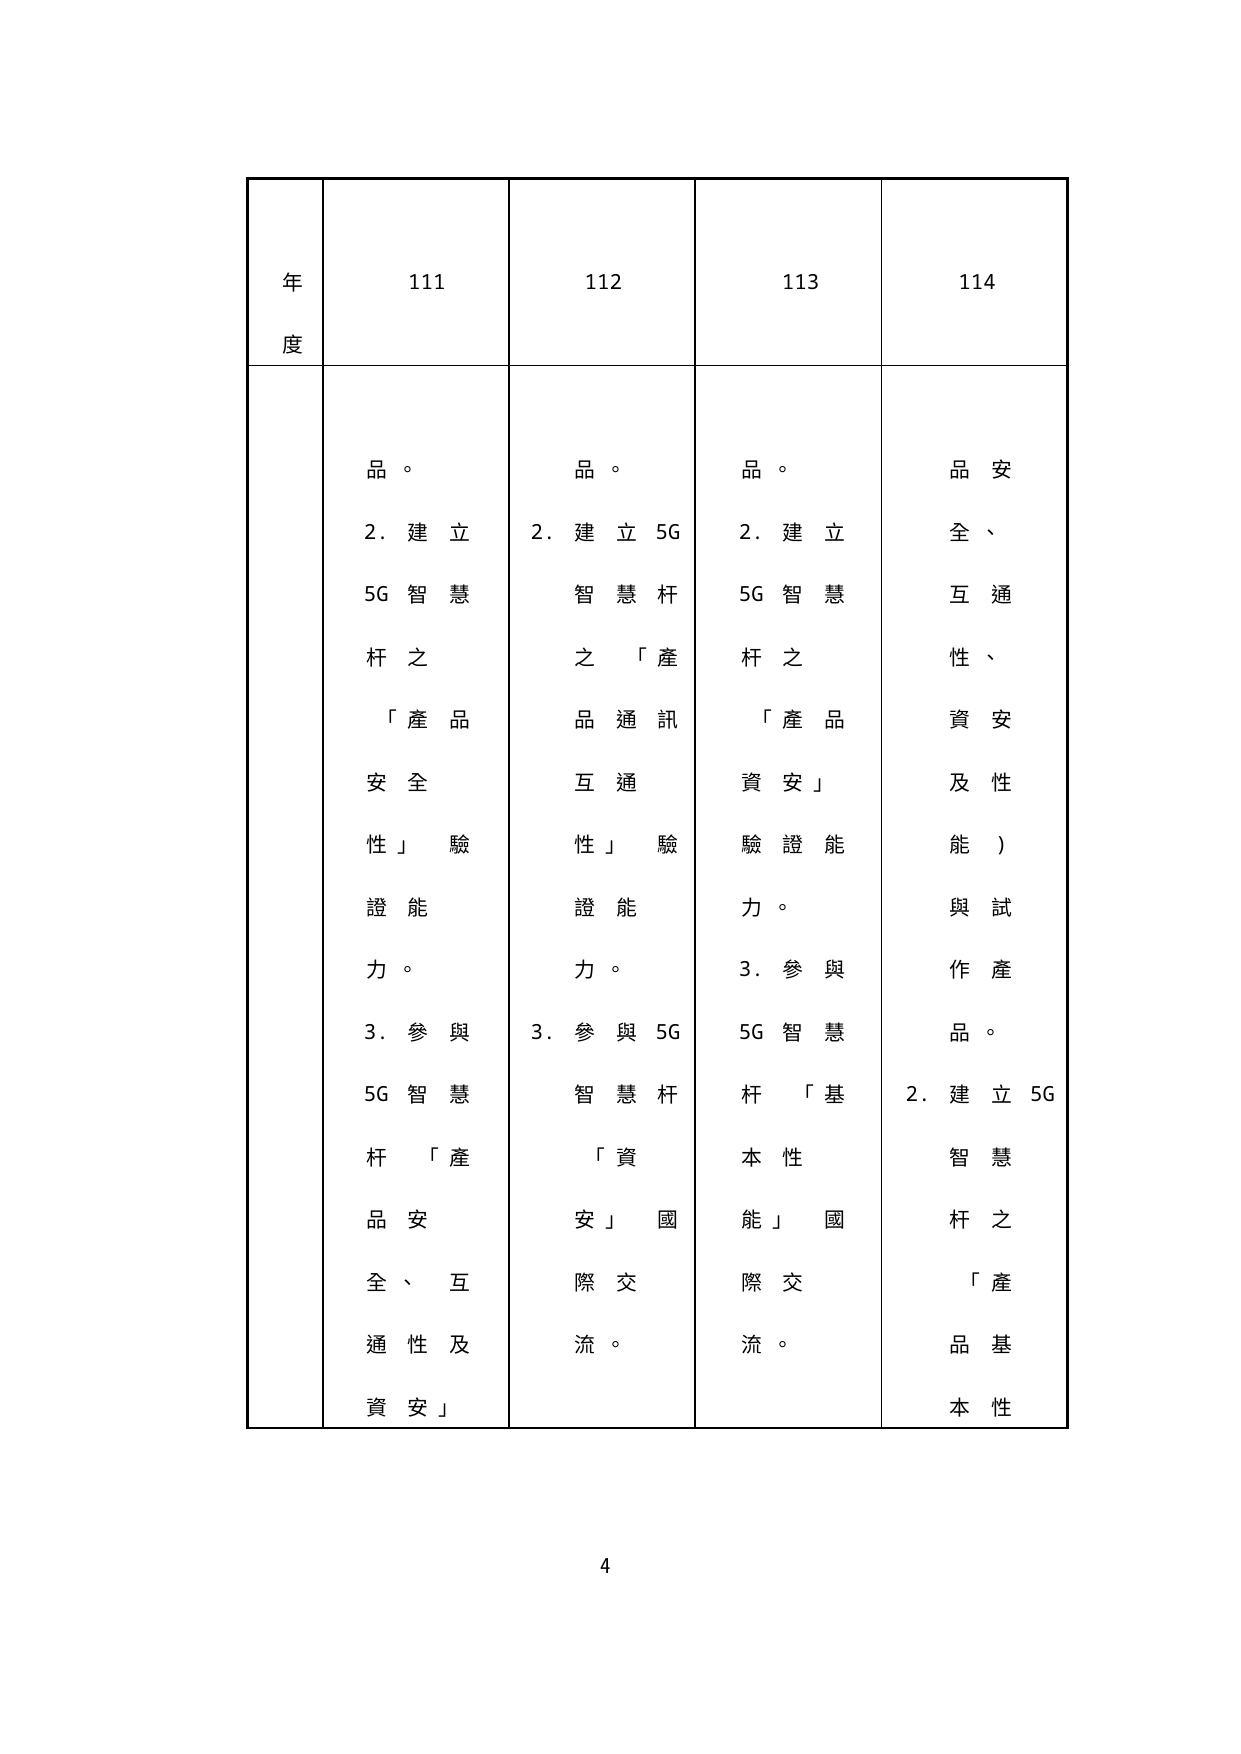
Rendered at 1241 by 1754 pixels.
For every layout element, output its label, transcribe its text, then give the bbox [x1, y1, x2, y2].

table_header 114 [882, 180, 1066, 365]
table_cell 品安全、互通性、資安及性能)與試作產品。 2.建立5G智慧杆之「產品基本性 [882, 366, 1066, 1427]
table_header 年度 [249, 180, 322, 365]
table_header 113 [696, 180, 881, 365]
table_header 111 [324, 180, 508, 365]
table_cell 品。 2.建立5G智慧杆之「產品資安」驗證能力。 3.參與5G智慧杆「基本性能」國際交流。 [696, 366, 881, 1427]
table_cell [249, 366, 322, 1427]
table_cell 品。 2.建立5G智慧杆之「產品通訊互通性」驗證能力。 3.參與5G智慧杆「資安」國際交流。 [510, 366, 694, 1427]
table_cell 品。 2.建立5G智慧杆之「產品安全性」驗證能力。 3.參與5G智慧杆「產品安全、互通性及資安」 [324, 366, 508, 1427]
table_header 112 [510, 180, 694, 365]
